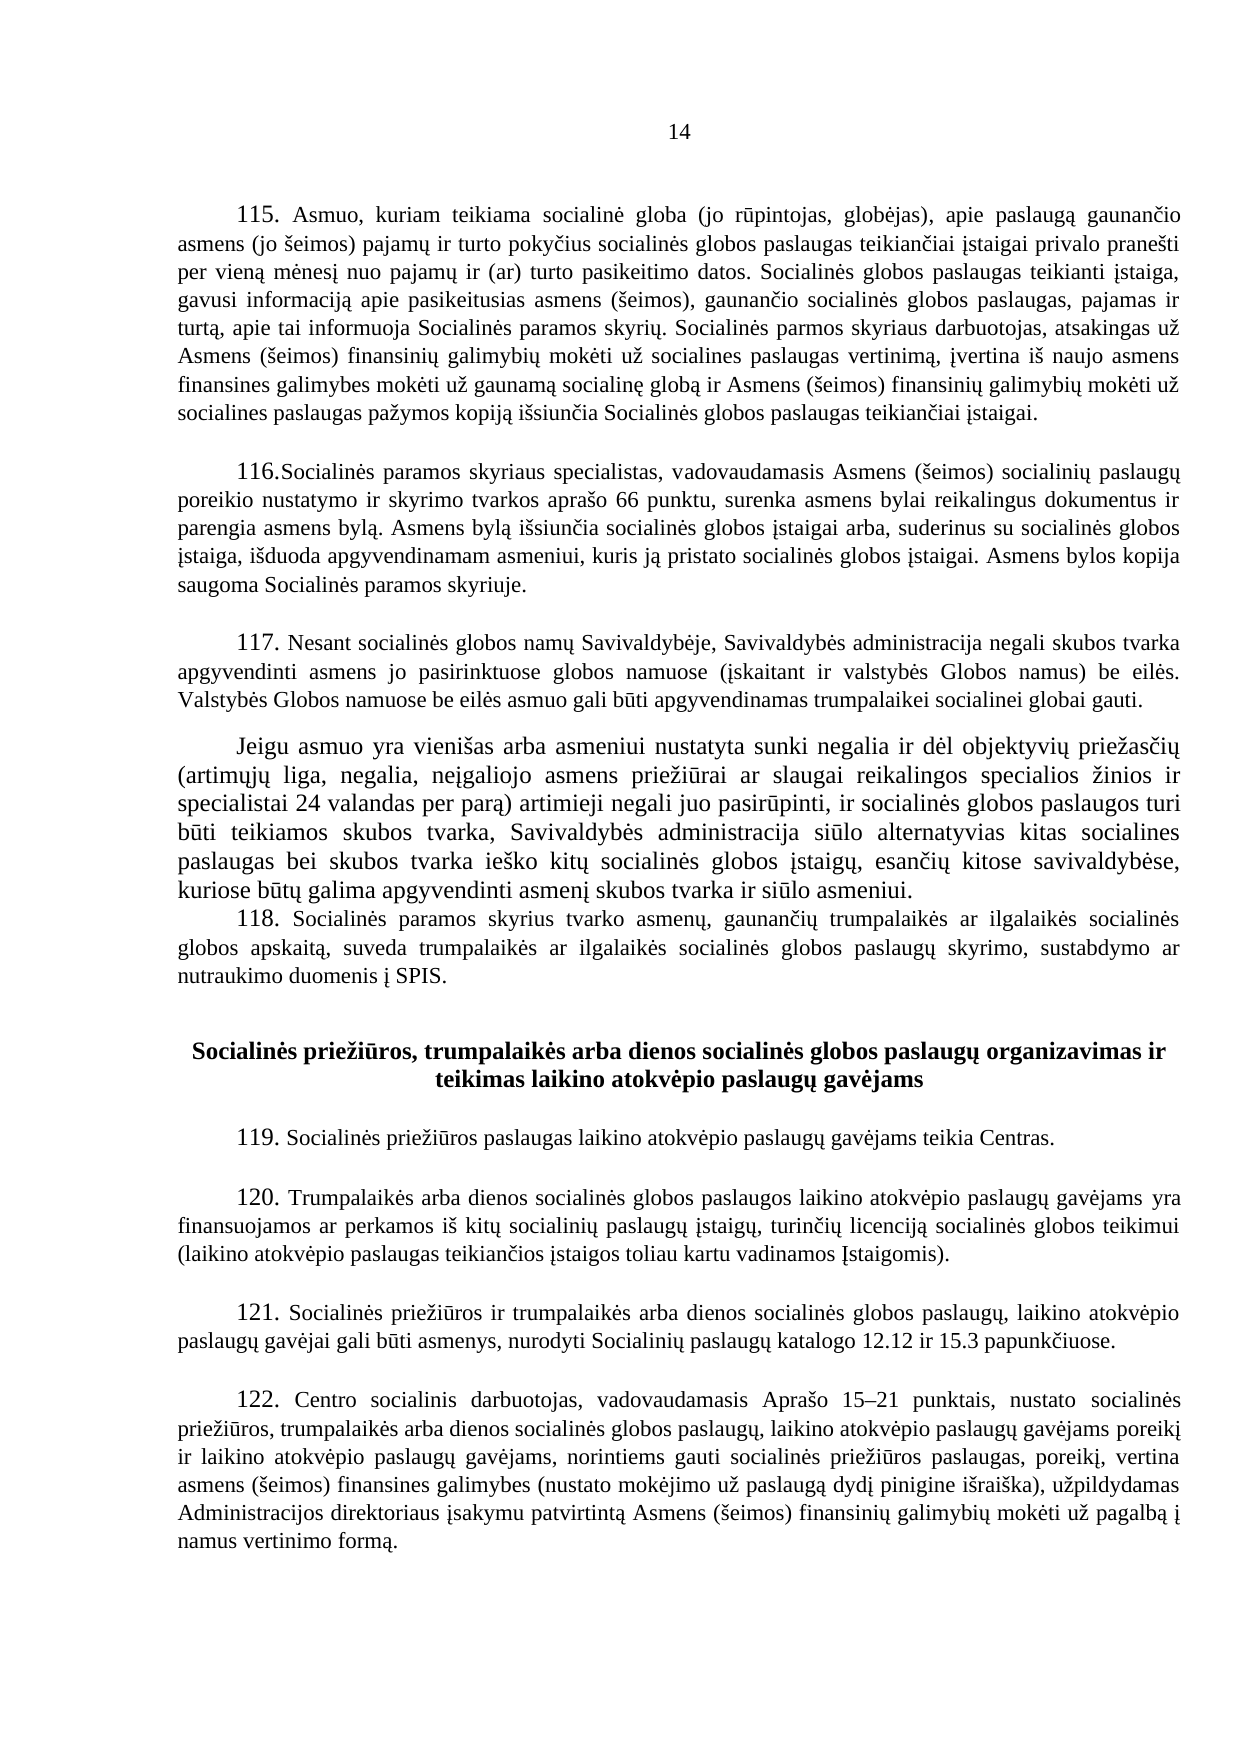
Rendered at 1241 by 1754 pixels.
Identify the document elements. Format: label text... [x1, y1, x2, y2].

text 115. Asmuo, kuriam teikiama socialinė globa (jo rūpintojas, globėjas), apie paslaugą gaunančio asmens (jo šeimos) pajamų ir turto pokyčius socialinės globos paslaugas teikiančiai įstaigai privalo pranešti per vieną mėnesį nuo pajamų ir (ar) turto pasikeitimo datos. Socialinės globos paslaugas teikianti įstaiga, gavusi informaciją apie pasikeitusias asmens (šeimos), gaunančio socialinės globos paslaugas, pajamas ir turtą, apie tai informuoja Socialinės paramos skyrių. Socialinės parmos skyriaus darbuotojas, atsakingas už Asmens (šeimos) finansinių galimybių mokėti už socialines paslaugas vertinimą, įvertina iš naujo asmens finansines galimybes mokėti už gaunamą socialinę globą ir Asmens (šeimos) finansinių galimybių mokėti už socialines paslaugas pažymos kopiją išsiunčia Socialinės globos paslaugas teikiančiai įstaigai. [177, 199, 1181, 425]
text 118. Socialinės paramos skyrius tvarko asmenų, gaunančių trumpalaikės ar ilgalaikės socialinės globos apskaitą, suveda trumpalaikės ar ilgalaikės socialinės globos paslaugų skyrimo, sustabdymo ar nutraukimo duomenis į SPIS. [177, 903, 1181, 988]
text 121. Socialinės priežiūros ir trumpalaikės arba dienos socialinės globos paslaugų, laikino atokvėpio paslaugų gavėjai gali būti asmenys, nurodyti Socialinių paslaugų katalogo 12.12 ir 15.3 papunkčiuose. [177, 1297, 1181, 1354]
text 120. Trumpalaikės arba dienos socialinės globos paslaugos laikino atokvėpio paslaugų gavėjams yra finansuojamos ar perkamos iš kitų socialinių paslaugų įstaigų, turinčių licenciją socialinės globos teikimui (laikino atokvėpio paslaugas teikiančios įstaigos toliau kartu vadinamos Įstaigomis). [177, 1182, 1181, 1267]
text Jeigu asmuo yra vienišas arba asmeniui nustatyta sunki negalia ir dėl objektyvių priežasčių (artimųjų liga, negalia, neįgaliojo asmens priežiūrai ar slaugai reikalingos specialios žinios ir specialistai 24 valandas per parą) artimieji negali juo pasirūpinti, ir socialinės globos paslaugos turi būti teikiamos skubos tvarka, Savivaldybės administracija siūlo alternatyvias kitas socialines paslaugas bei skubos tvarka ieško kitų socialinės globos įstaigų, esančių kitose savivaldybėse, kuriose būtų galima apgyvendinti asmenį skubos tvarka ir siūlo asmeniui. [177, 731, 1181, 903]
text Socialinės priežiūros, trumpalaikės arba dienos socialinės globos paslaugų organizavimas ir teikimas laikino atokvėpio paslaugų gavėjams [177, 1036, 1181, 1093]
text 122. Centro socialinis darbuotojas, vadovaudamasis Aprašo 15–21 punktais, nustato socialinės priežiūros, trumpalaikės arba dienos socialinės globos paslaugų, laikino atokvėpio paslaugų gavėjams poreikį ir laikino atokvėpio paslaugų gavėjams, norintiems gauti socialinės priežiūros paslaugas, poreikį, vertina asmens (šeimos) finansines galimybes (nustato mokėjimo už paslaugą dydį pinigine išraiška), užpildydamas Administracijos direktoriaus įsakymu patvirtintą Asmens (šeimos) finansinių galimybių mokėti už pagalbą į namus vertinimo formą. [177, 1384, 1181, 1554]
text 119. Socialinės priežiūros paslaugas laikino atokvėpio paslaugų gavėjams teikia Centras. [177, 1122, 1181, 1151]
text 117. Nesant socialinės globos namų Savivaldybėje, Savivaldybės administracija negali skubos tvarka apgyvendinti asmens jo pasirinktuose globos namuose (įskaitant ir valstybės Globos namus) be eilės. Valstybės Globos namuose be eilės asmuo gali būti apgyvendinamas trumpalaikei socialinei globai gauti. [177, 627, 1181, 712]
text 116. Socialinės paramos skyriaus specialistas, vadovaudamasis Asmens (šeimos) socialinių paslaugų poreikio nustatymo ir skyrimo tvarkos aprašo 66 punktu, surenka asmens bylai reikalingus dokumentus ir parengia asmens bylą. Asmens bylą išsiunčia socialinės globos įstaigai arba, suderinus su socialinės globos įstaiga, išduoda apgyvendinamam asmeniui, kuris ją pristato socialinės globos įstaigai. Asmens bylos kopija saugoma Socialinės paramos skyriuje. [177, 456, 1181, 597]
